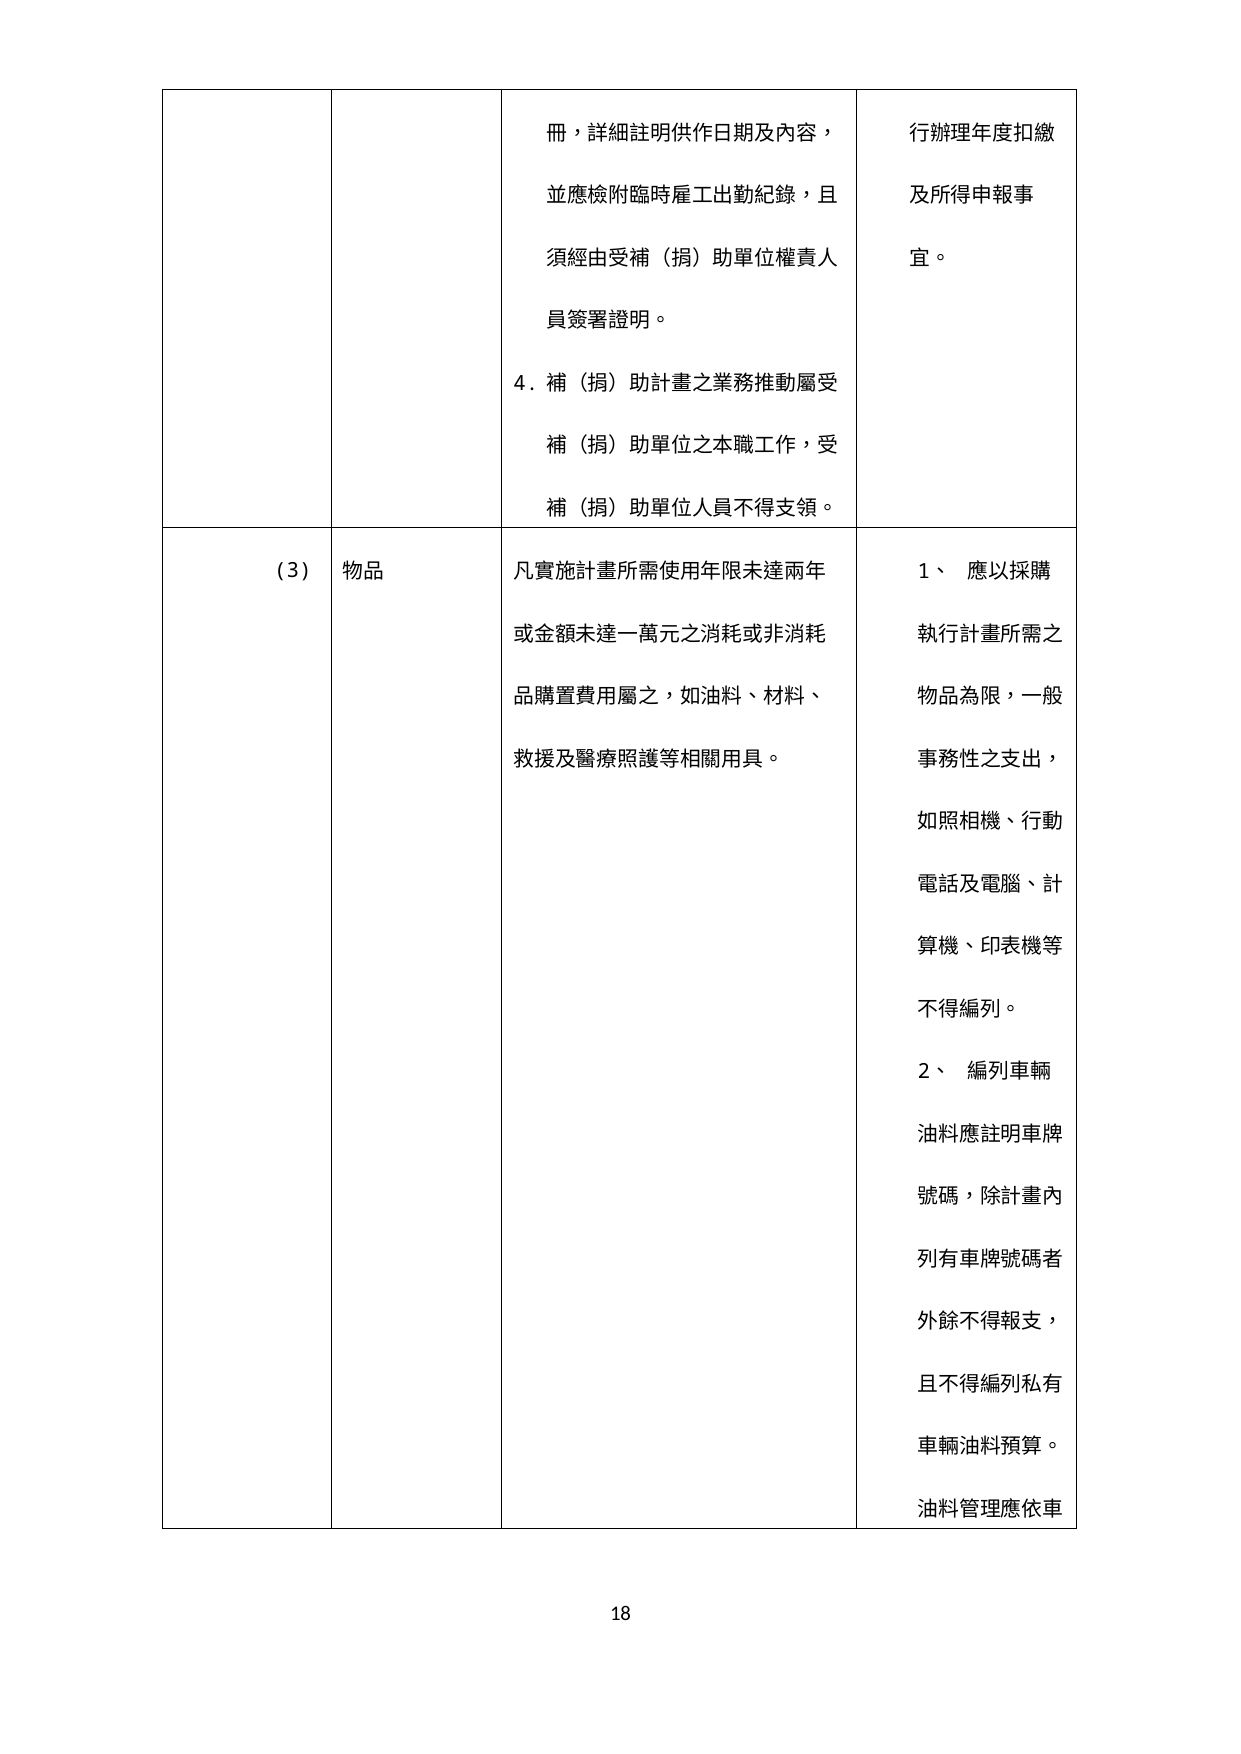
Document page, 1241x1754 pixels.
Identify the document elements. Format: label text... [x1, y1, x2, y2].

table_cell 物品 [332, 528, 501, 1528]
table_cell [332, 90, 501, 527]
table_cell 冊，詳細註明供作日期及內容，並應檢附臨時雇工出勤紀錄，且須經由受補（捐）助單位權責人員簽署證明。 補（捐）助計畫之業務推動屬受補（捐）助單位之本職工作，受補（捐）助單位人員不得支領。 [502, 90, 856, 527]
table_cell [163, 528, 331, 1528]
table_cell 應以採購執行計畫所需之物品為限，一般事務性之支出，如照相機、行動電話及電腦、計算機、印表機等不得編列。 編列車輛油料應註明車牌號碼，除計畫內列有車牌號碼者外餘不得報支，且不得編列私有車輛油料預算。油料管理應依車輛管理手冊規定控管。 如因執行計畫經核准編列臨時租車者，油料核銷單據上應註明租車之車牌號碼。 [857, 528, 1076, 1528]
table_cell 凡實施計畫所需使用年限未達兩年或金額未達一萬元之消耗或非消耗品購置費用屬之，如油料、材料、救援及醫療照護等相關用具。 [502, 528, 856, 1528]
table_cell 應於計畫研提時提出說明並註明基本薪資計算基礎，依工作內容及性質核實編列。 請依規定自行辦理年度扣繳及所得申報事宜。 [857, 90, 1076, 527]
table_cell [163, 90, 331, 527]
